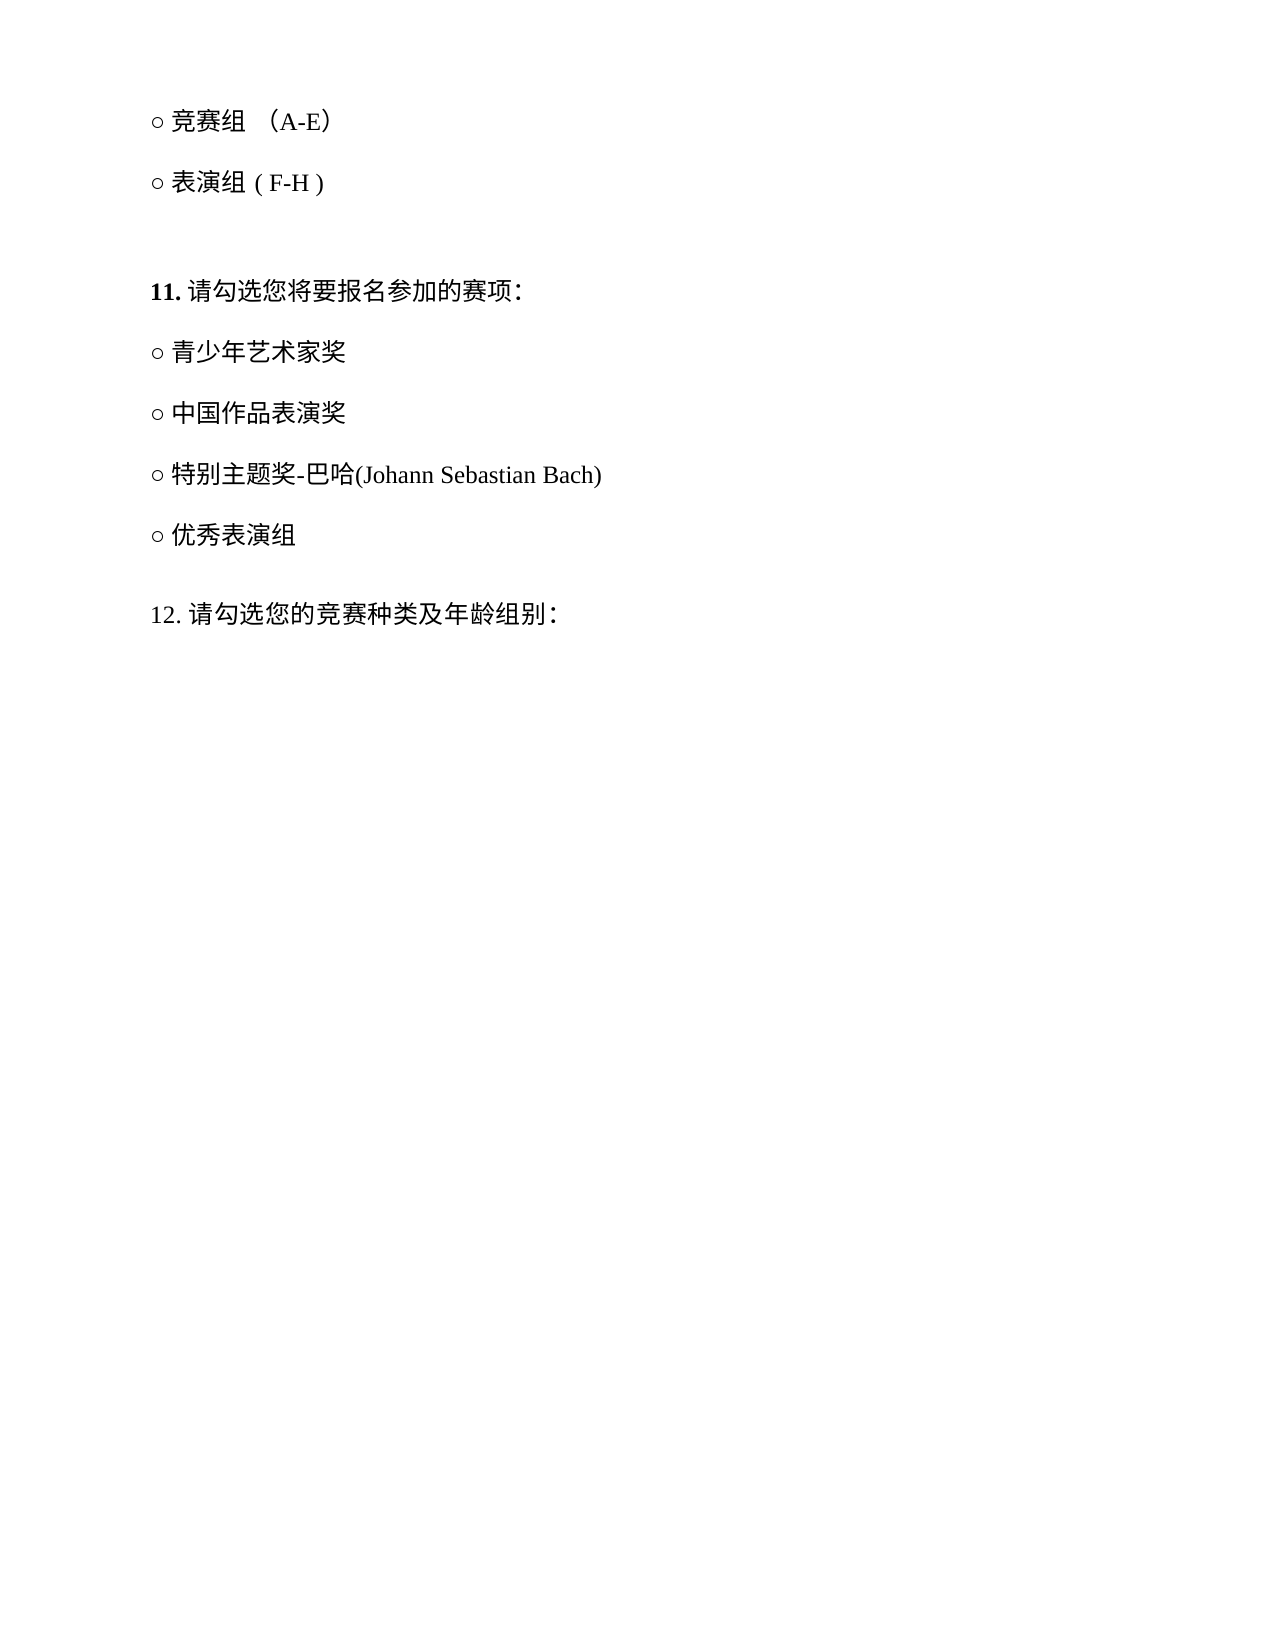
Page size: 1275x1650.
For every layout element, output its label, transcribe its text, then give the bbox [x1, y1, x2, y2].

text ○ 表演组 ( F-H ) [150, 170, 1125, 197]
text 11. 请勾选您将要报名参加的赛项： [150, 278, 1125, 306]
text ○ 青少年艺术家奖 [150, 339, 1125, 367]
text ○ 特别主题奖-巴哈(Johann Sebastian Bach) [150, 461, 1125, 489]
text 12. 请勾选您的竞赛种类及年龄组别： [150, 606, 1125, 628]
text ○ 中国作品表演奖 [150, 400, 1125, 428]
text ○ 竞赛组 （A-E） [150, 108, 1125, 136]
text ○ 优秀表演组 [150, 522, 1125, 550]
